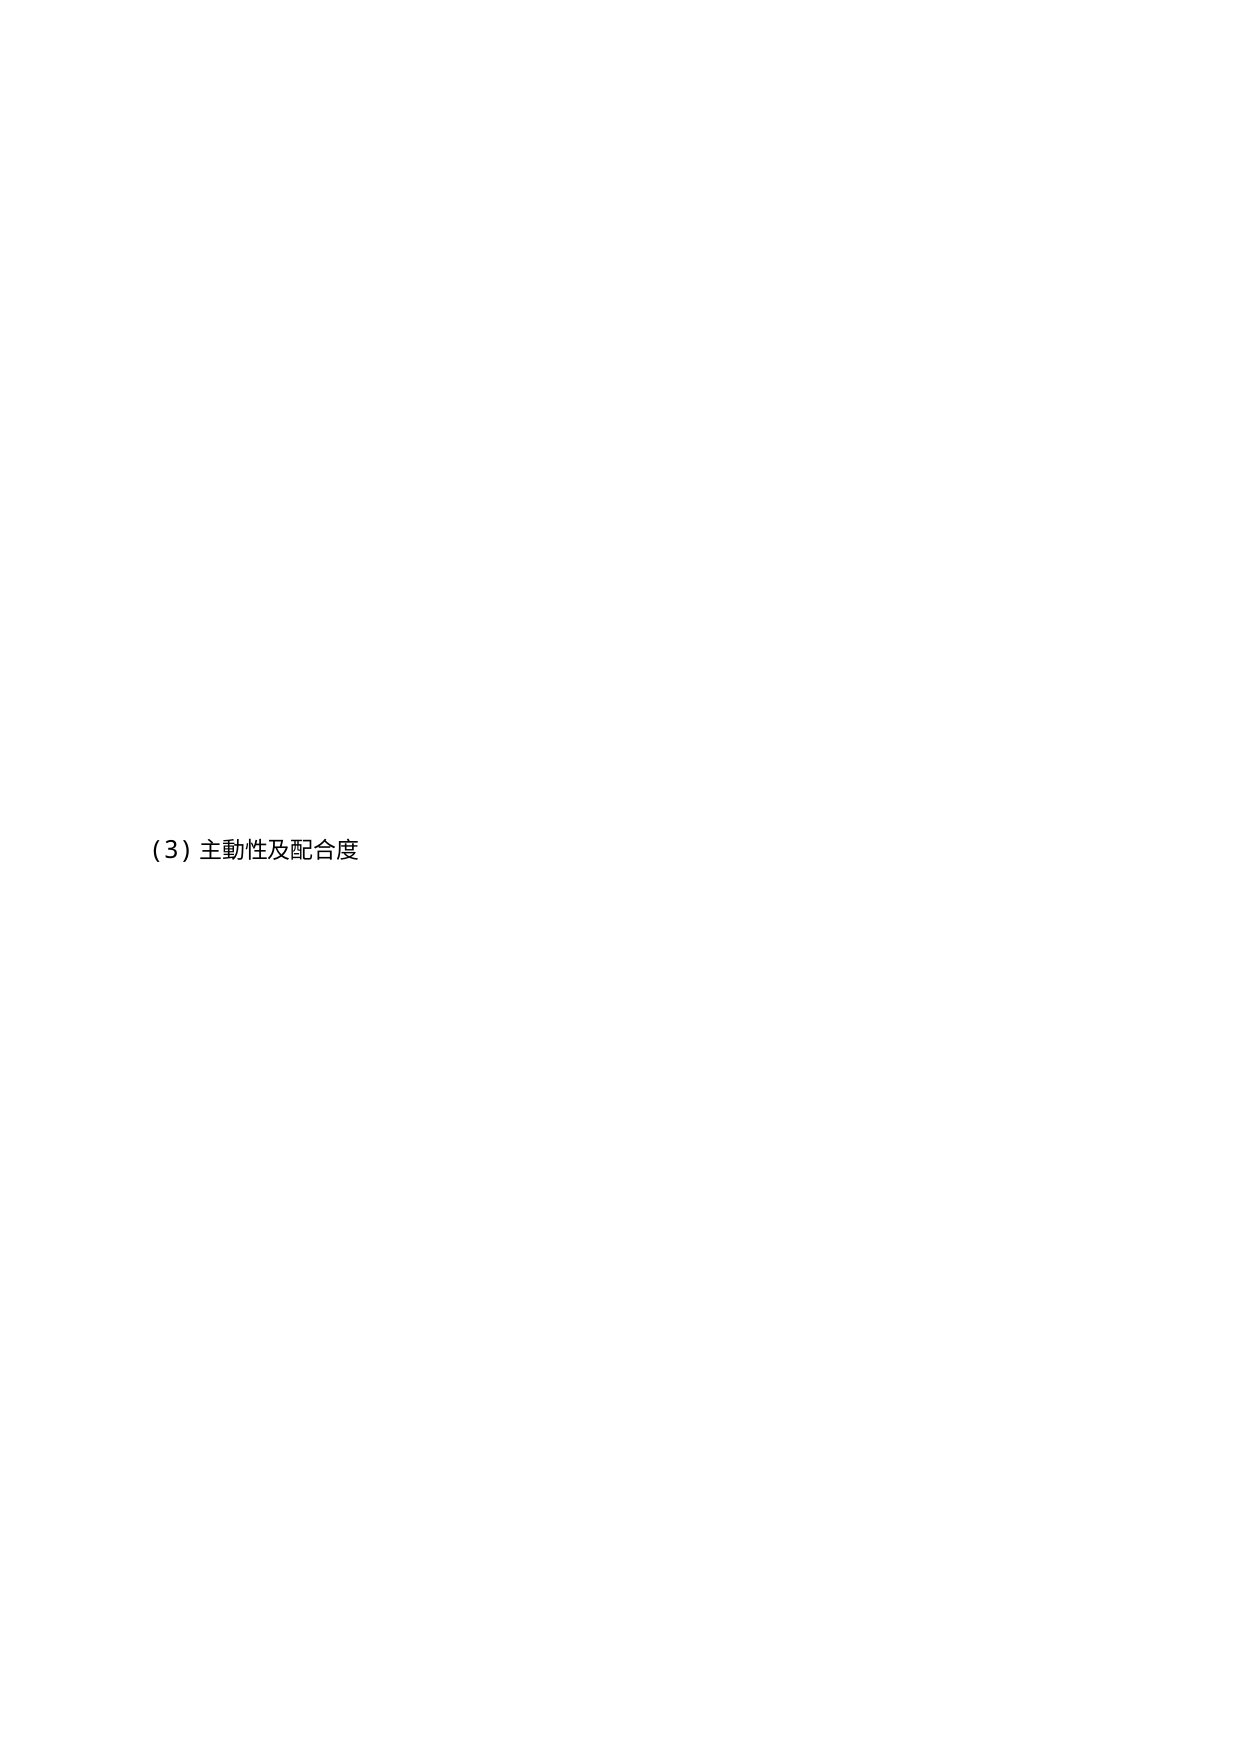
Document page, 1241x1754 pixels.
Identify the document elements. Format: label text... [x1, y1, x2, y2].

table_header _________________ [545, 808, 779, 870]
table_header 學習態度(30%) 出席狀況 工作參與及投入程度 主動性及配合度 儀容、禮貌、態度 [113, 808, 544, 870]
